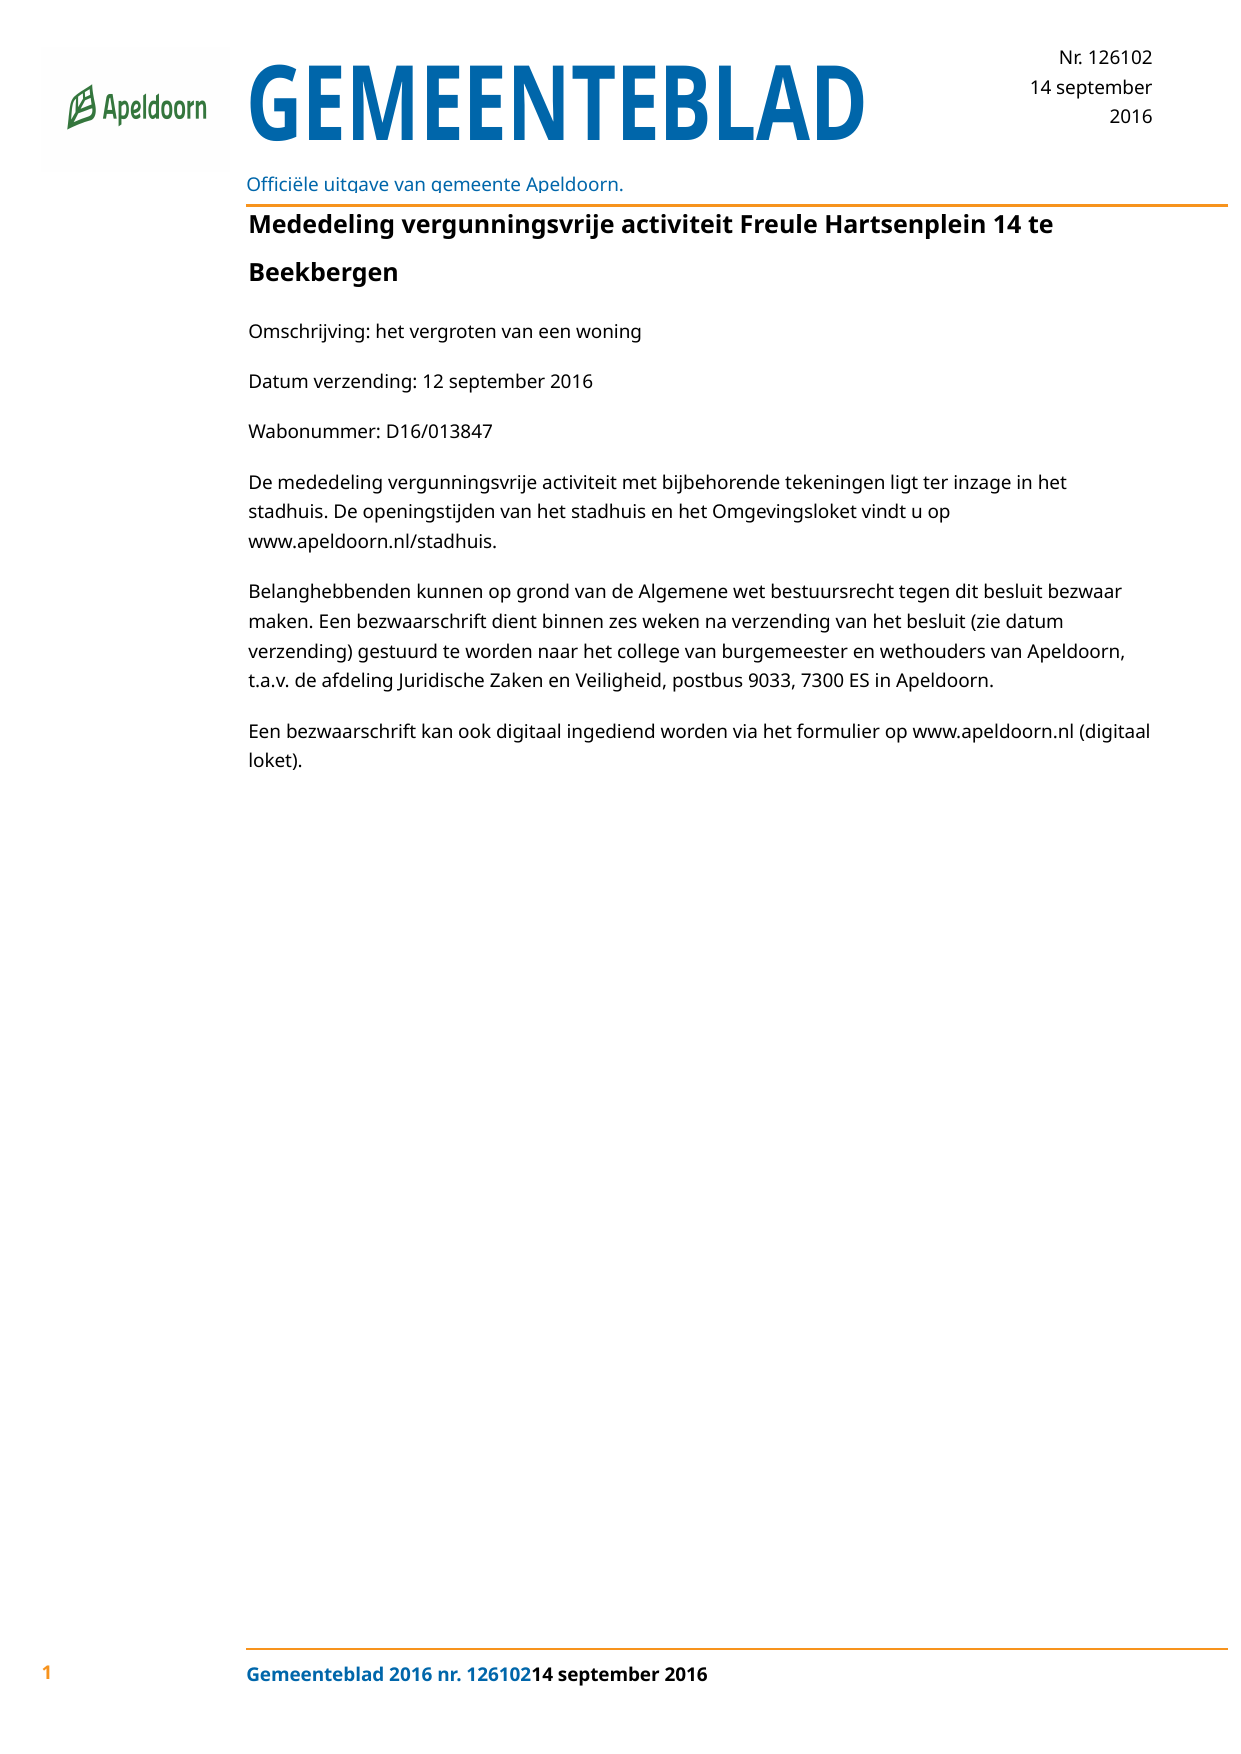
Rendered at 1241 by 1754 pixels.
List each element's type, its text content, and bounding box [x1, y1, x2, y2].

text Belanghebbenden kunnen op grond van de Algemene wet bestuursrecht tegen dit besluit bezwaar maken. Een bezwaarschrift dient binnen zes weken na verzending van het besluit (zie datum verzending) gestuurd te worden naar het college van burgemeester en wethouders van Apeldoorn, t.a.v. de afdeling Juridische Zaken en Veiligheid, postbus 9033, 7300 ES in Apeldoorn. [248, 579, 1152, 693]
text Wabonummer: D16/013847 [248, 419, 1152, 444]
text Datum verzending: 12 september 2016 [248, 368, 1152, 394]
picture [41, 47, 231, 172]
text Omschrijving: het vergroten van een woning [248, 318, 1152, 344]
text Een bezwaarschrift kan ook digitaal ingediend worden via het formulier op www.apeldoorn.nl (digitaal loket). [248, 718, 1152, 773]
text Mededeling vergunningsvrije activiteit Freule Hartsenplein 14 te Beekbergen [248, 207, 1152, 288]
text De mededeling vergunningsvrije activiteit met bijbehorende tekeningen ligt ter inzage in het stadhuis. De openingstijden van het stadhuis en het Omgevingsloket vindt u op www.apeldoorn.nl/stadhuis. [248, 469, 1152, 554]
